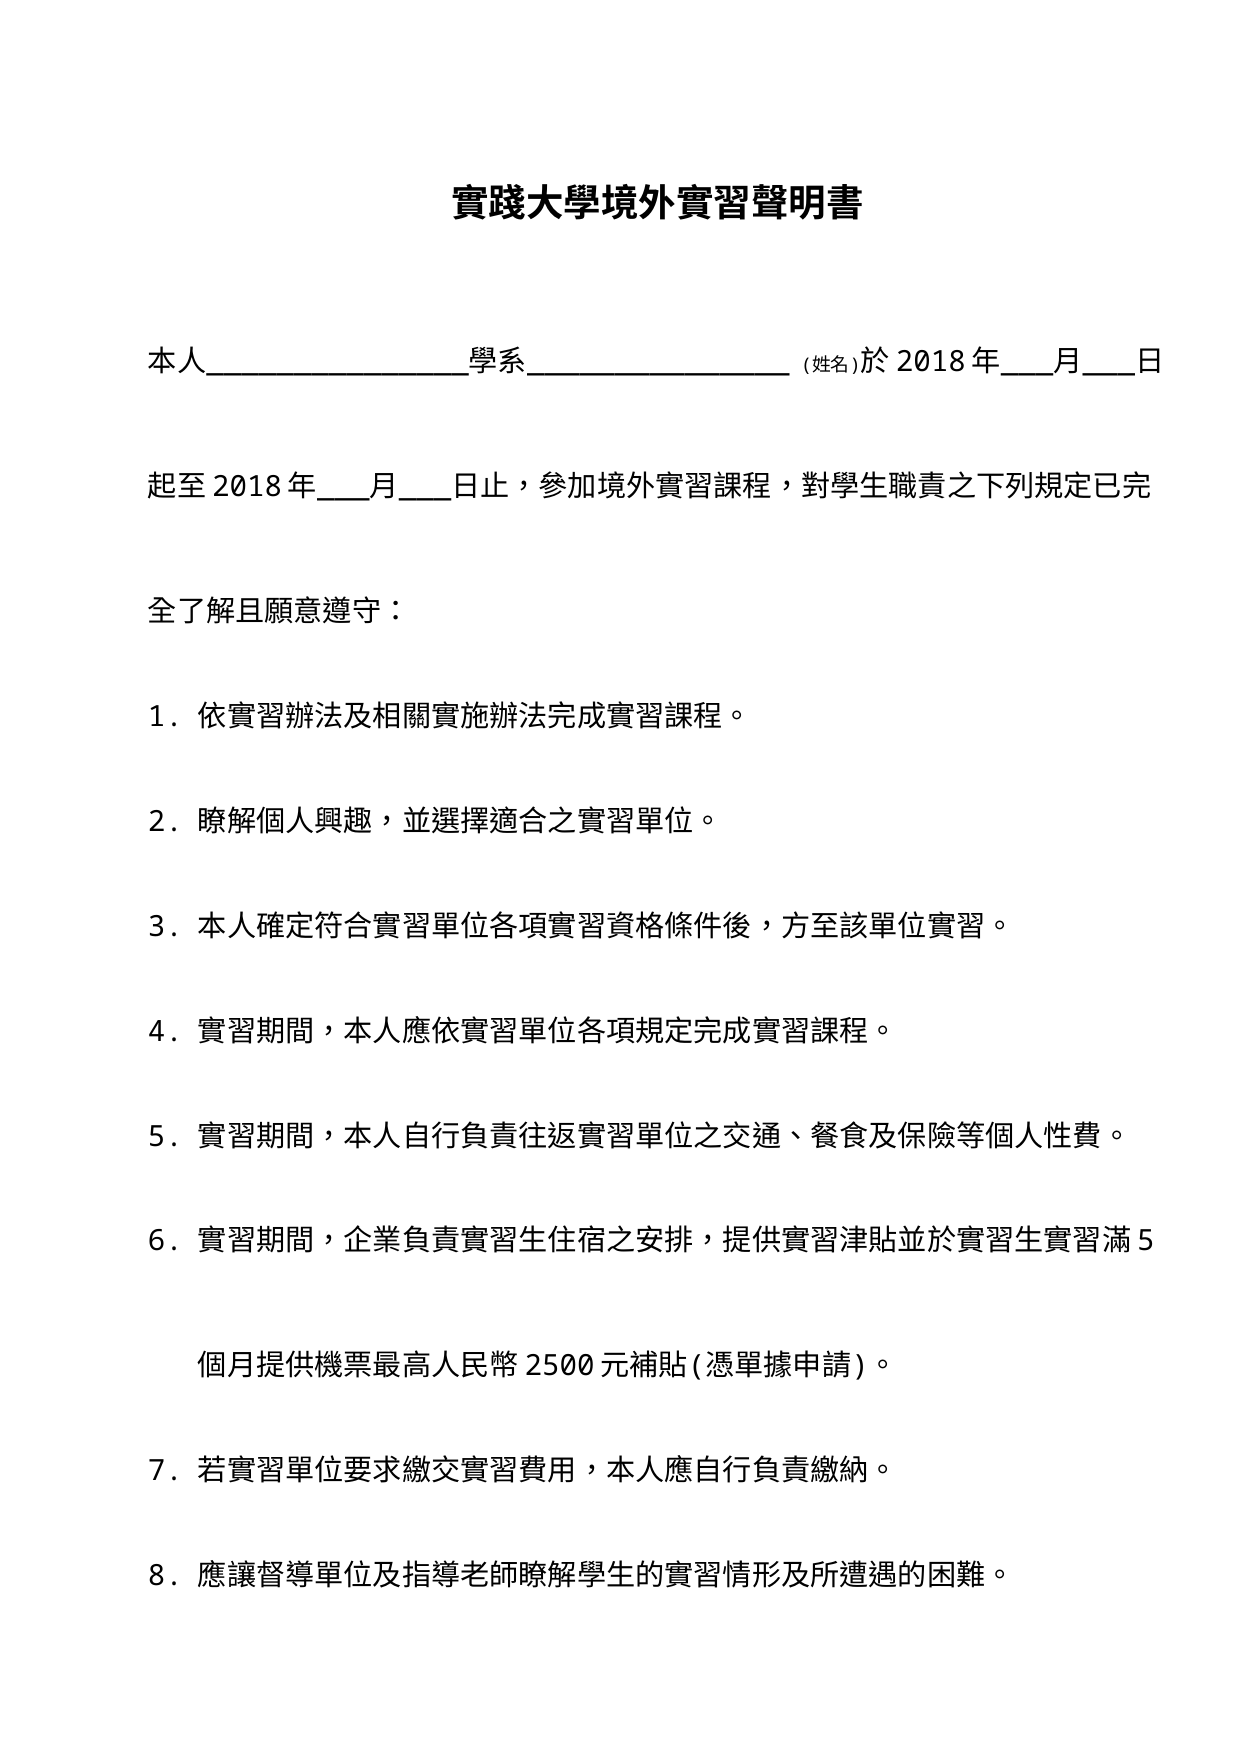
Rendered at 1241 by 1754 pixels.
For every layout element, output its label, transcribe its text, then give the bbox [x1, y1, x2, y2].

list 實習期間，企業負責實習生住宿之安排，提供實習津貼並於實習生實習滿5個月提供機票最高人民幣2500元補貼(憑單據申請)。 [148, 1197, 1167, 1384]
list 若實習單位要求繳交實習費用，本人應自行負責繳納。 [148, 1426, 1167, 1489]
list 依實習辦法及相關實施辦法完成實習課程。 [148, 672, 1167, 734]
list 應讓督導單位及指導老師瞭解學生的實習情形及所遭遇的困難。 [148, 1531, 1167, 1594]
text 實踐大學境外實習聲明書 [148, 158, 1167, 221]
text 本人_______________學系_______________ (姓名)於2018年___月___日起至2018年___月___日止，參加境外實習課程，對學生職責之下列規定已完全了解且願意遵守： [148, 317, 1167, 630]
list 本人確定符合實習單位各項實習資格條件後，方至該單位實習。 [148, 882, 1167, 944]
list 實習期間，本人自行負責往返實習單位之交通、餐食及保險等個人性費。 [148, 1092, 1167, 1154]
list 瞭解個人興趣，並選擇適合之實習單位。 [148, 777, 1167, 839]
list 實習期間，本人應依實習單位各項規定完成實習課程。 [148, 987, 1167, 1049]
